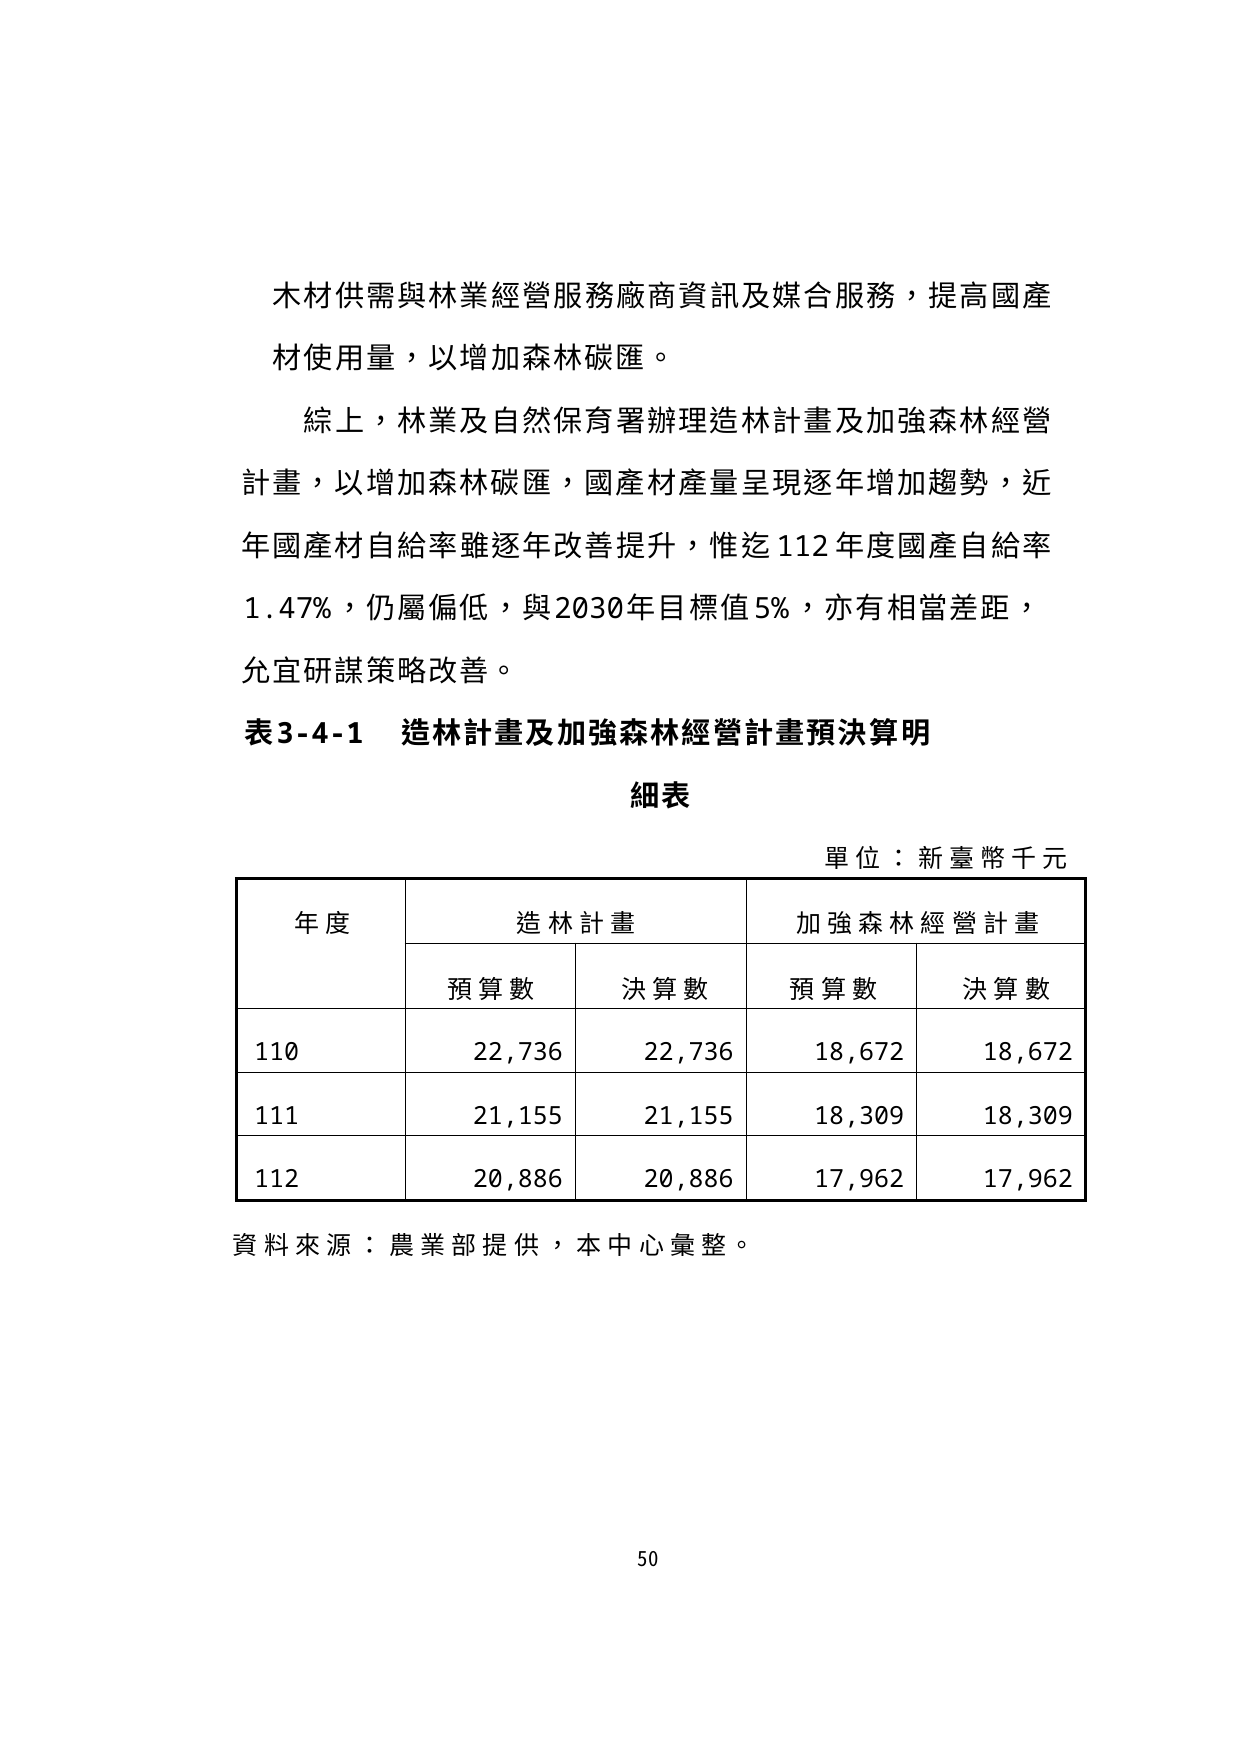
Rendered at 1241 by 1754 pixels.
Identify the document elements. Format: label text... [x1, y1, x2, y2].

table_header 加強森林經營計畫 [747, 880, 1084, 943]
table_cell 22,736 [576, 1009, 746, 1072]
table_cell 預算數 [747, 944, 916, 1008]
table_cell 22,736 [406, 1009, 575, 1072]
table_cell 20,886 [406, 1136, 575, 1199]
table_header 年度 [238, 880, 405, 1008]
text 表3-4-1 造林計畫及加強森林經營計畫預決算明細表 [222, 689, 945, 814]
table_cell 112 [238, 1136, 405, 1199]
table_cell 110 [238, 1009, 405, 1072]
table_cell 決算數 [917, 944, 1084, 1008]
text 綜上，林業及自然保育署辦理造林計畫及加強森林經營計畫，以增加森林碳匯，國產材產量呈現逐年增加趨勢，近年國產材自給率雖逐年改善提升，惟迄112年度國產自給率1.47%，仍屬偏低，與2030年目標值5%，亦有相當差距，允宜研謀策略改善。 [236, 377, 1063, 689]
table_cell 17,962 [747, 1136, 916, 1199]
text 資料來源：農業部提供，本中心彙整。 [177, 1202, 1063, 1264]
table_cell 20,886 [576, 1136, 746, 1199]
table_cell 18,309 [917, 1073, 1084, 1135]
text 單位：新臺幣千元 [222, 814, 1071, 877]
table_cell 18,672 [747, 1009, 916, 1072]
table_header 造林計畫 [406, 880, 746, 943]
table_cell 18,309 [747, 1073, 916, 1135]
table_cell 預算數 [406, 944, 575, 1008]
table_cell 111 [238, 1073, 405, 1135]
table_cell 21,155 [406, 1073, 575, 1135]
table_cell 17,962 [917, 1136, 1084, 1199]
table_cell 21,155 [576, 1073, 746, 1135]
table_cell 決算數 [576, 944, 746, 1008]
text 配合我國2050淨零排放目標，據林業及自然保育署說明，該署參酌國際林業淨零排放策略，推動「增加森林面積」、「加強森林經營」及「提升國產材利用」作為我國森林增匯三大策略，以強化森林碳吸存、碳保存及碳替代等功能。在產業面，配合永續森林經營理念，藉由建造以木材生產目的之經濟林，造林後除辦理幼齡期撫育管理工作外，並實施疏伐、修枝切蔓等中後期撫育工作，可培育優質林木並增加林木蓄積量，提升木材利用價值；透過老化竹林更新，不僅能促進竹林地健康與更新，恢復生態環境效益，亦可生產優質竹材供國內市場多元應用，創造竹產業經濟產值，更能兼顧市場需求與環境保育之永續經營發展目標。在社會面，目前國產材以「環保綠建材、友善環境生產、減少碳足跡」為訴求，強化市場行銷，爭取民眾認同。依所規劃之國產材推動策略，短期內因國產材市場及產量尚未成熟穩定，故以多樣少量、高附加價值、文創商品、精品傢俱為發展主力，中長期則以朝向穩定提供國產材原料為目標，惟國產材自給率偏低，允宜研謀策略，如建構國產材產銷供需媒合及多元行銷平臺，推廣國產材多元利用：透過森林市集、國際建材展、主題特展等活動，提高國產材能見度；建置「臺灣木材網」資訊平臺，提供木材供需與林業經營服務廠商資訊及媒合服務，提高國產材使用量，以增加森林碳匯。 [266, 252, 1063, 377]
table_cell 18,672 [917, 1009, 1084, 1072]
